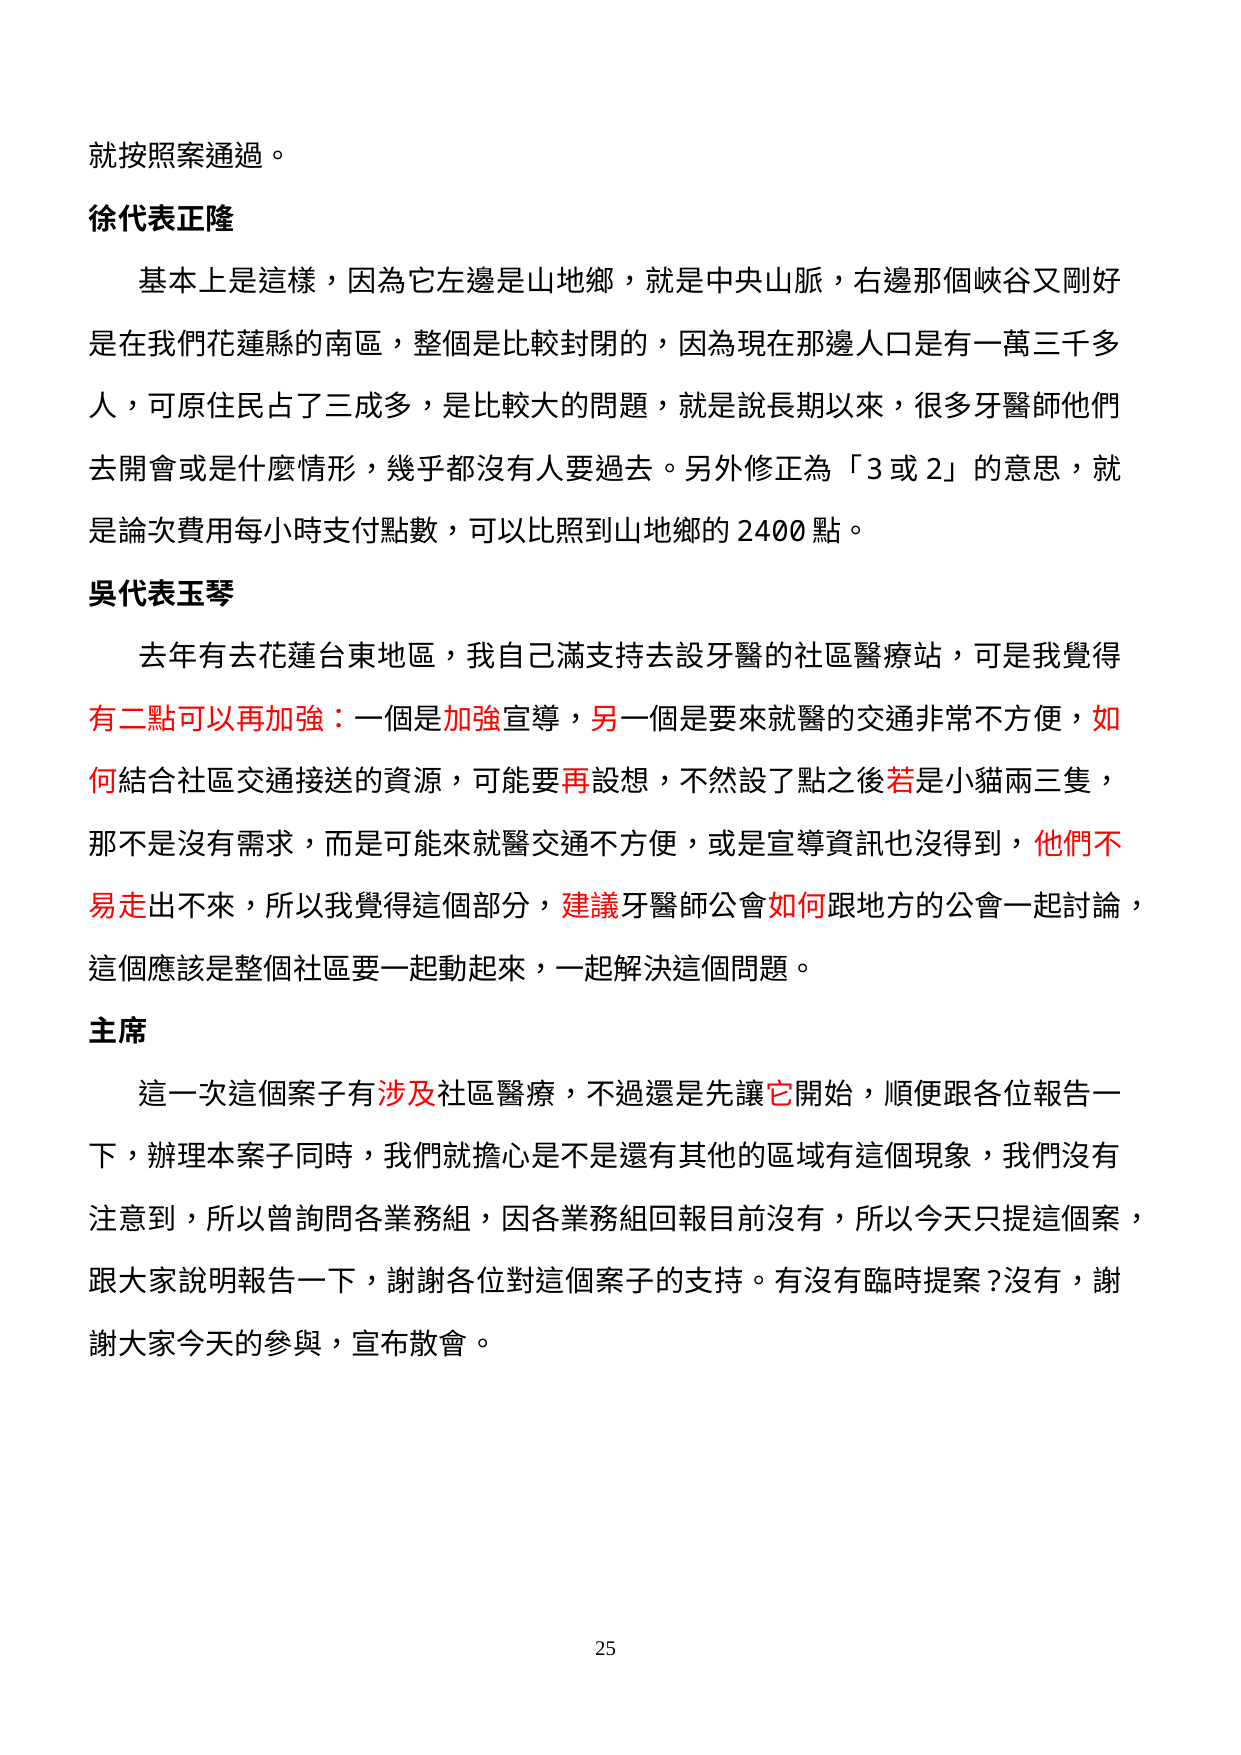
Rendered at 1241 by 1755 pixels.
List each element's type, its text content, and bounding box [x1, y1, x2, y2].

text 主席 [89, 987, 1122, 1050]
text 就按照案通過。 [89, 112, 1122, 175]
text 去年有去花蓮台東地區，我自己滿支持去設牙醫的社區醫療站，可是我覺得有二點可以再加強：一個是加強宣導，另一個是要來就醫的交通非常不方便，如何結合社區交通接送的資源，可能要再設想，不然設了點之後若是小貓兩三隻，那不是沒有需求，而是可能來就醫交通不方便，或是宣導資訊也沒得到，他們不易走出不來，所以我覺得這個部分，建議牙醫師公會如何跟地方的公會一起討論，這個應該是整個社區要一起動起來，一起解決這個問題。 [89, 612, 1122, 987]
text 徐代表正隆 [89, 175, 1122, 237]
text 這一次這個案子有涉及社區醫療，不過還是先讓它開始，順便跟各位報告一下，辦理本案子同時，我們就擔心是不是還有其他的區域有這個現象，我們沒有注意到，所以曾詢問各業務組，因各業務組回報目前沒有，所以今天只提這個案，跟大家說明報告一下，謝謝各位對這個案子的支持。有沒有臨時提案?沒有，謝謝大家今天的參與，宣布散會。 [89, 1050, 1122, 1362]
text 吳代表玉琴 [89, 550, 1122, 612]
text 基本上是這樣，因為它左邊是山地鄉，就是中央山脈，右邊那個峽谷又剛好是在我們花蓮縣的南區，整個是比較封閉的，因為現在那邊人口是有一萬三千多人，可原住民占了三成多，是比較大的問題，就是說長期以來，很多牙醫師他們去開會或是什麼情形，幾乎都沒有人要過去。另外修正為「3或2」的意思，就是論次費用每小時支付點數，可以比照到山地鄉的2400點。 [89, 237, 1122, 550]
